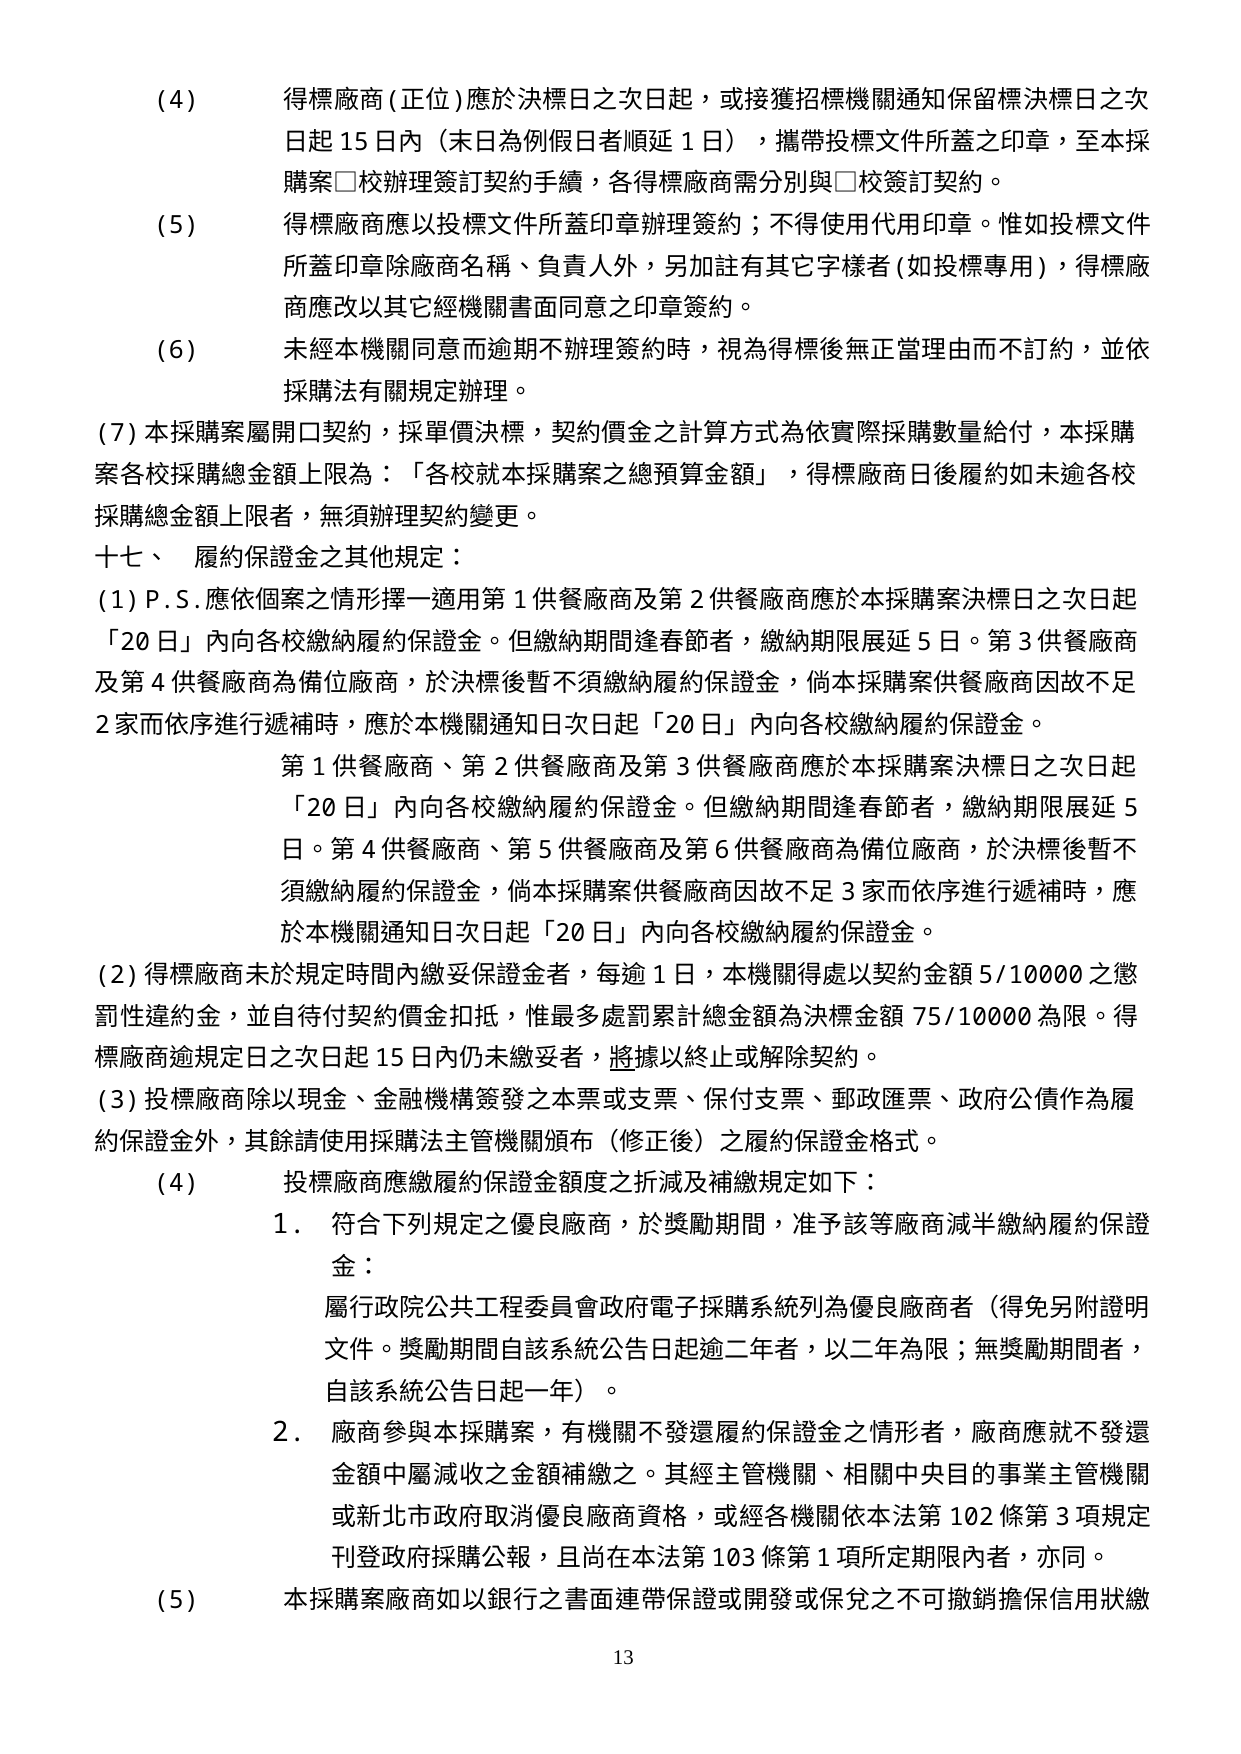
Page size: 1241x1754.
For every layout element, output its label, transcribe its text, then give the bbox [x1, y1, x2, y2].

subtitle 屬行政院公共工程委員會政府電子採購系統列為優良廠商者（得免另附證明文件。獎勵期間自該系統公告日起逾二年者，以二年為限；無獎勵期間者，自該系統公告日起一年）。 [324, 1283, 1152, 1408]
list P.S.應依個案之情形擇一適用第1供餐廠商及第2供餐廠商應於本採購案決標日之次日起「20日」內向各校繳納履約保證金。但繳納期間逢春節者，繳納期限展延5日。第3供餐廠商及第4供餐廠商為備位廠商，於決標後暫不須繳納履約保證金，倘本採購案供餐廠商因故不足2家而依序進行遞補時，應於本機關通知日次日起「20日」內向各校繳納履約保證金。 [94, 575, 1138, 742]
list 本採購案廠商如以銀行之書面連帶保證或開發或保兌之不可撤銷擔保信用狀繳 [153, 1575, 1152, 1617]
list 未經本機關同意而逾期不辦理簽約時，視為得標後無正當理由而不訂約，並依採購法有關規定辦理。 [153, 325, 1152, 408]
list 得標廠商(正位)應於決標日之次日起，或接獲招標機關通知保留標決標日之次日起15日內（末日為例假日者順延1日），攜帶投標文件所蓋之印章，至本採購案□校辦理簽訂契約手續，各得標廠商需分別與□校簽訂契約。 [153, 75, 1152, 200]
list 投標廠商應繳履約保證金額度之折減及補繳規定如下： [153, 1158, 1152, 1200]
list 得標廠商應以投標文件所蓋印章辦理簽約；不得使用代用印章。惟如投標文件所蓋印章除廠商名稱、負責人外，另加註有其它字樣者(如投標專用)，得標廠商應改以其它經機關書面同意之印章簽約。 [153, 200, 1152, 325]
list 符合下列規定之優良廠商，於獎勵期間，准予該等廠商減半繳納履約保證金： [272, 1200, 1152, 1283]
list 本採購案屬開口契約，採單價決標，契約價金之計算方式為依實際採購數量給付，本採購案各校採購總金額上限為：「各校就本採購案之總預算金額」，得標廠商日後履約如未逾各校採購總金額上限者，無須辦理契約變更。 [94, 408, 1138, 533]
list 投標廠商除以現金、金融機構簽發之本票或支票、保付支票、郵政匯票、政府公債作為履約保證金外，其餘請使用採購法主管機關頒布（修正後）之履約保證金格式。 [94, 1075, 1138, 1158]
list 廠商參與本採購案，有機關不發還履約保證金之情形者，廠商應就不發還金額中屬減收之金額補繳之。其經主管機關、相關中央目的事業主管機關或新北市政府取消優良廠商資格，或經各機關依本法第102條第3項規定刊登政府採購公報，且尚在本法第103條第1項所定期限內者，亦同。 [272, 1408, 1152, 1575]
list 得標廠商未於規定時間內繳妥保證金者，每逾1日，本機關得處以契約金額5/10000之懲罰性違約金，並自待付契約價金扣抵，惟最多處罰累計總金額為決標金額75/10000為限。得標廠商逾規定日之次日起15日內仍未繳妥者，將據以終止或解除契約。 [94, 950, 1138, 1075]
subtitle 第1供餐廠商、第2供餐廠商及第3供餐廠商應於本採購案決標日之次日起「20日」內向各校繳納履約保證金。但繳納期間逢春節者，繳納期限展延5日。第4供餐廠商、第5供餐廠商及第6供餐廠商為備位廠商，於決標後暫不須繳納履約保證金，倘本採購案供餐廠商因故不足3家而依序進行遞補時，應於本機關通知日次日起「20日」內向各校繳納履約保證金。 [280, 742, 1138, 950]
list 履約保證金之其他規定： [94, 533, 1138, 575]
